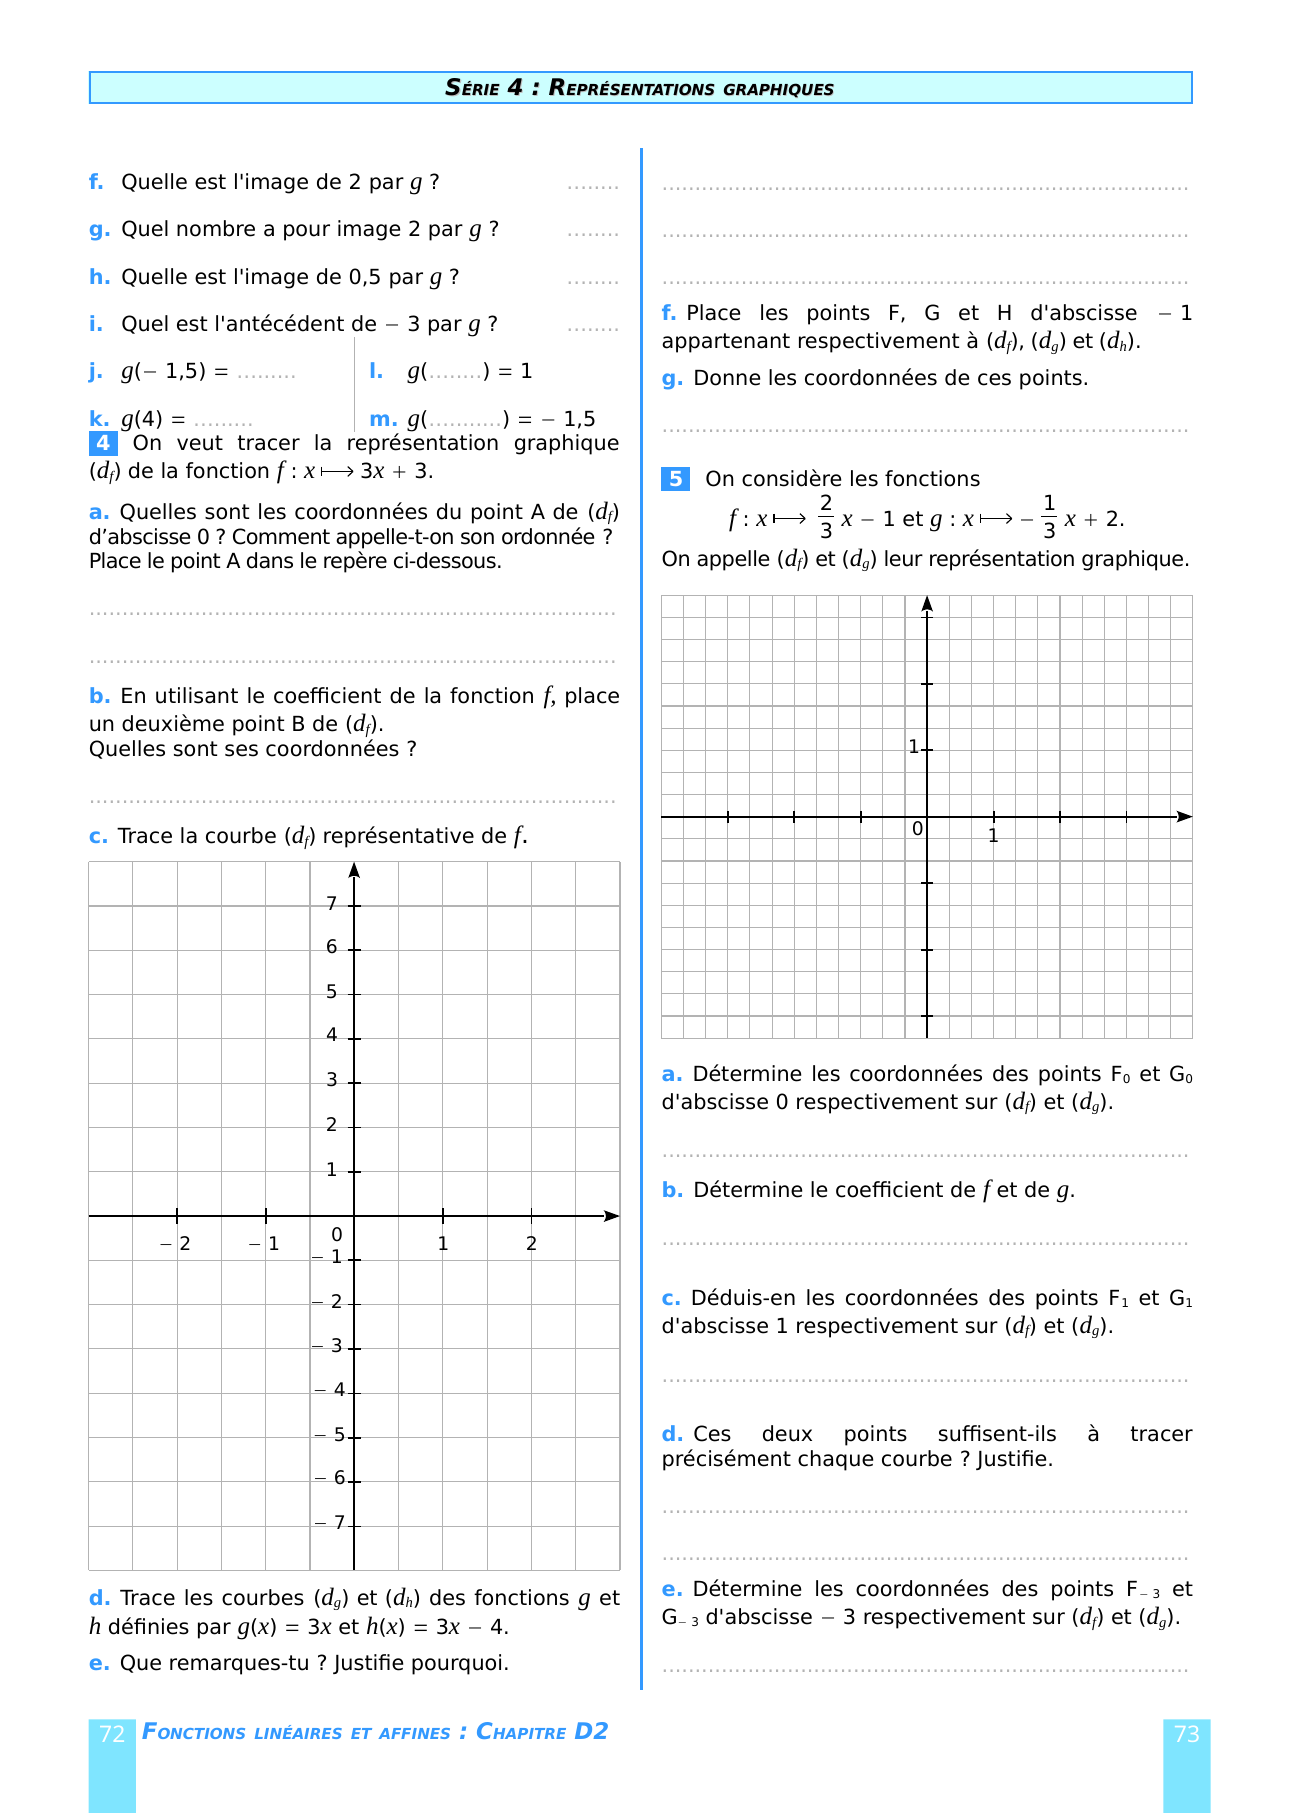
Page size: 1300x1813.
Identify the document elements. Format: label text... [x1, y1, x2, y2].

list g(….....) = 1 [369, 337, 620, 384]
list Trace les courbes (dg) et (dh) des fonctions g et h définies par g(x) = 3x et h(x) = 3x − 4. [88, 1582, 620, 1640]
list ................................................................................................................................................................................................................................................ [661, 148, 1193, 289]
list Quel nombre a pour image 2 par g ? …..... [88, 195, 620, 242]
text ................................................................................ [661, 1630, 1193, 1677]
list Quelle est l'image de 0,5 par g ? …..... [88, 242, 620, 289]
list ................................................................................ [661, 390, 1193, 438]
list g(− 1,5) = …...... [88, 337, 339, 384]
list Place les points F, G et H d'abscisse − 1 appartenant respectivement à (df), (dg) et (dh). [661, 301, 1193, 354]
list g(4) = …...... [88, 384, 339, 431]
list Ces deux points suffisent-ils à tracer précisément chaque courbe ? Justifie. [661, 1422, 1193, 1471]
list Détermine les coordonnées des points F− 3 et G− 3 d'abscisse − 3 respectivement sur (df) et (dg). [661, 1577, 1193, 1630]
text ................................................................................ [661, 1115, 1193, 1162]
list Donne les coordonnées de ces points. [661, 366, 1193, 390]
list Détermine le coefficient de f et de g. [661, 1174, 1193, 1203]
list En utilisant le coefficient de la fonction f, place un deuxième point B de (df). [88, 680, 620, 737]
text ................................................................................ [661, 1226, 1193, 1251]
list On considère les fonctions [690, 467, 1193, 491]
list Quelle est l'image de 2 par g ? …..... [88, 148, 620, 195]
list Quelles sont les coordonnées du point A de (df) d’abscisse 0 ? Comment appelle-t-on son ordonnée ? [88, 496, 620, 549]
list Quelles sont ses coordonnées ? [88, 737, 620, 762]
text ................................................................................................................................................................ [661, 1471, 1193, 1565]
list Détermine les coordonnées des points F0 et G0 d'abscisse 0 respectivement sur (df) et (dg). [661, 1062, 1193, 1115]
list On veut tracer la représentation graphique (df) de la fonction f : x 3x  3. [88, 431, 620, 484]
list ................................................................................ [88, 762, 620, 809]
list g(…........) = − 1,5 [369, 384, 620, 431]
list On appelle (df) et (dg) leur représentation graphique. [661, 543, 1193, 572]
list Déduis-en les coordonnées des points F1 et G1 d'abscisse 1 respectivement sur (df) et (dg). [661, 1286, 1193, 1339]
list Quel est l'antécédent de − 3 par g ? …..... [88, 289, 620, 337]
list ................................................................................................................................................................ [88, 573, 620, 668]
list Trace la courbe (df) représentative de f. [88, 821, 620, 850]
list f : x x − 1 et g : x −x  2. [661, 491, 1193, 543]
list Que remarques-tu ? Justifie pourquoi. [88, 1651, 620, 1676]
text ................................................................................ [661, 1363, 1193, 1387]
list Place le point A dans le repère ci-dessous. [88, 549, 620, 573]
